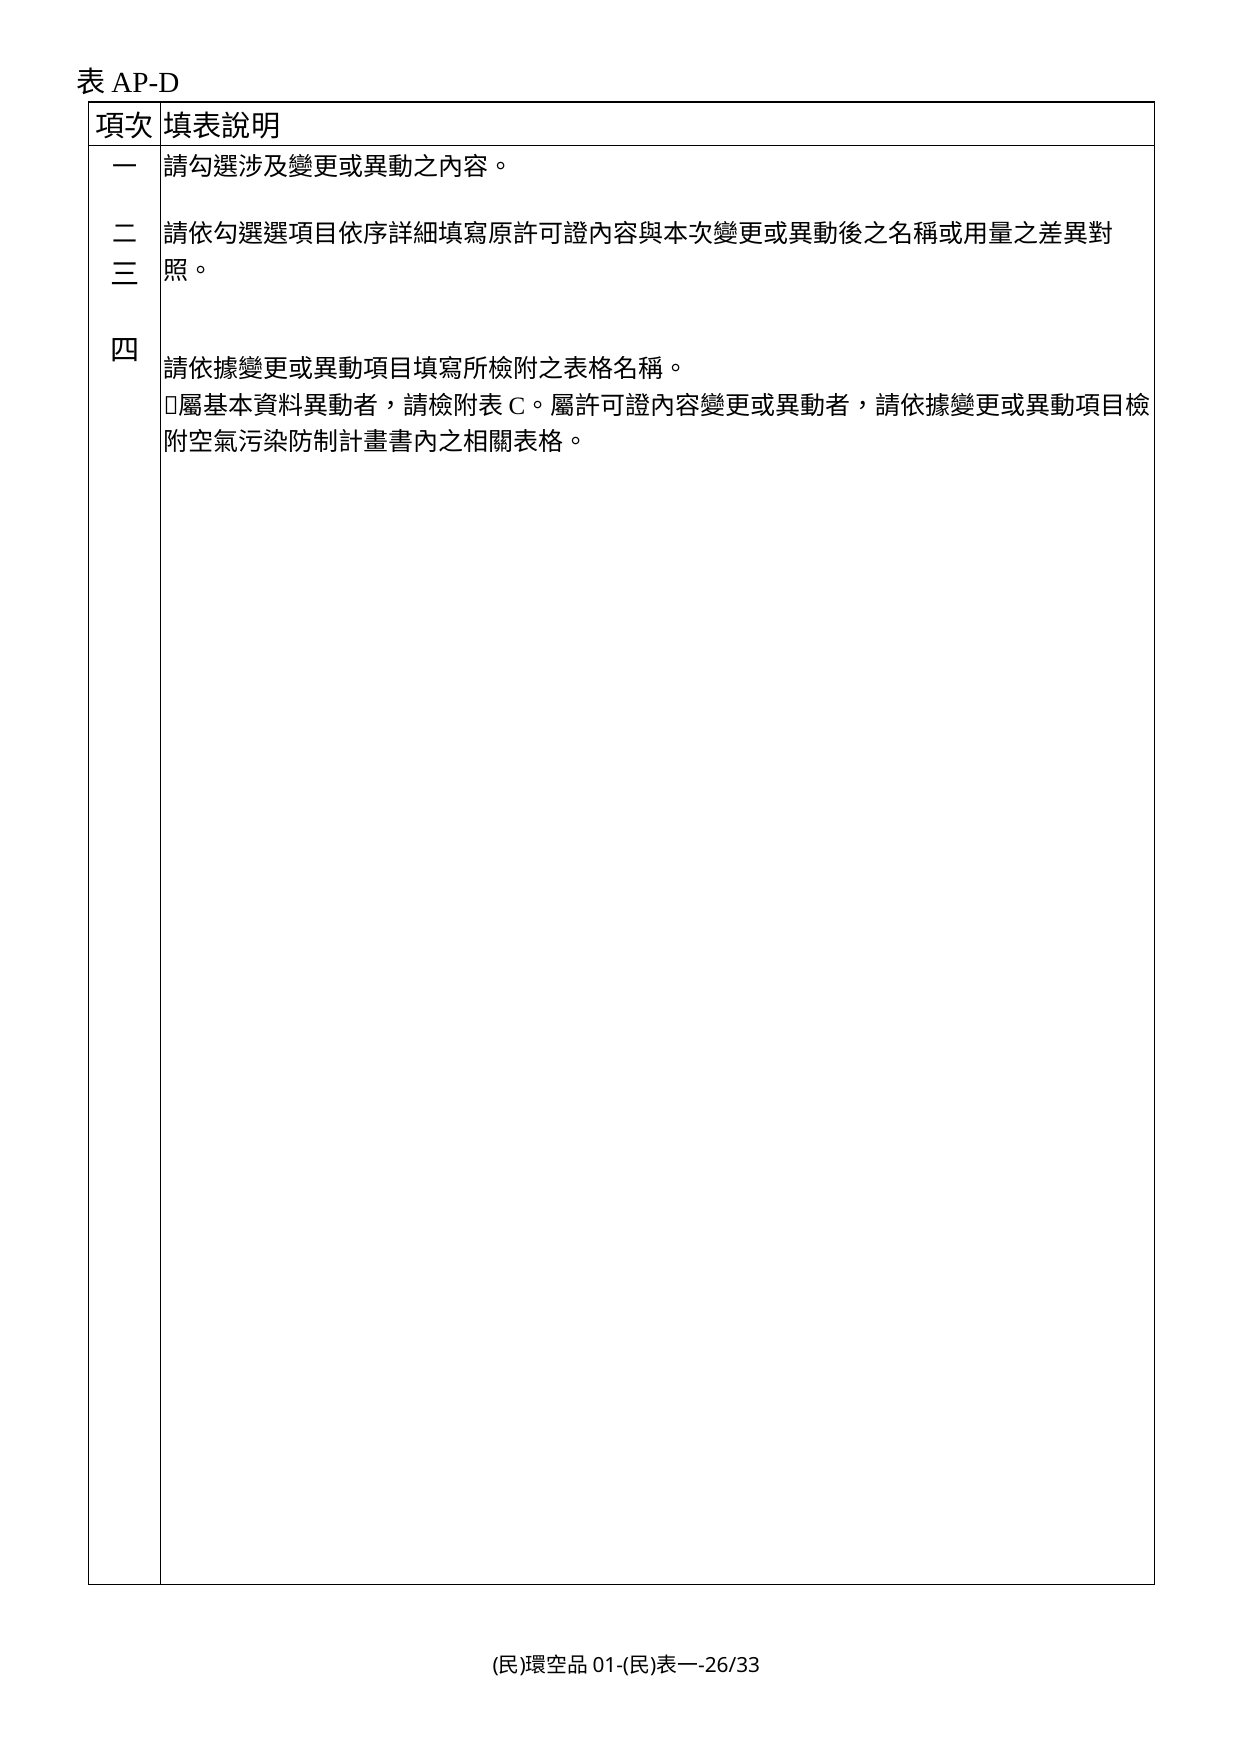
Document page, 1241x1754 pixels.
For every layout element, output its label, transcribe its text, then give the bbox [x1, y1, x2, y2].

table_header 填表說明 [161, 103, 1154, 145]
table_header 項次 [89, 103, 160, 145]
table_cell 請勾選涉及變更或異動之內容。 請依勾選選項目依序詳細填寫原許可證內容與本次變更或異動後之名稱或用量之差異對照。 請依據變更或異動項目填寫所檢附之表格名稱。 屬基本資料異動者，請檢附表C。屬許可證內容變更或異動者，請依據變更或異動項目檢附空氣污染防制計畫書內之相關表格。 [161, 146, 1154, 1584]
text 表AP-D [76, 59, 1163, 101]
table_cell 一 二 三 四 [89, 146, 160, 1584]
